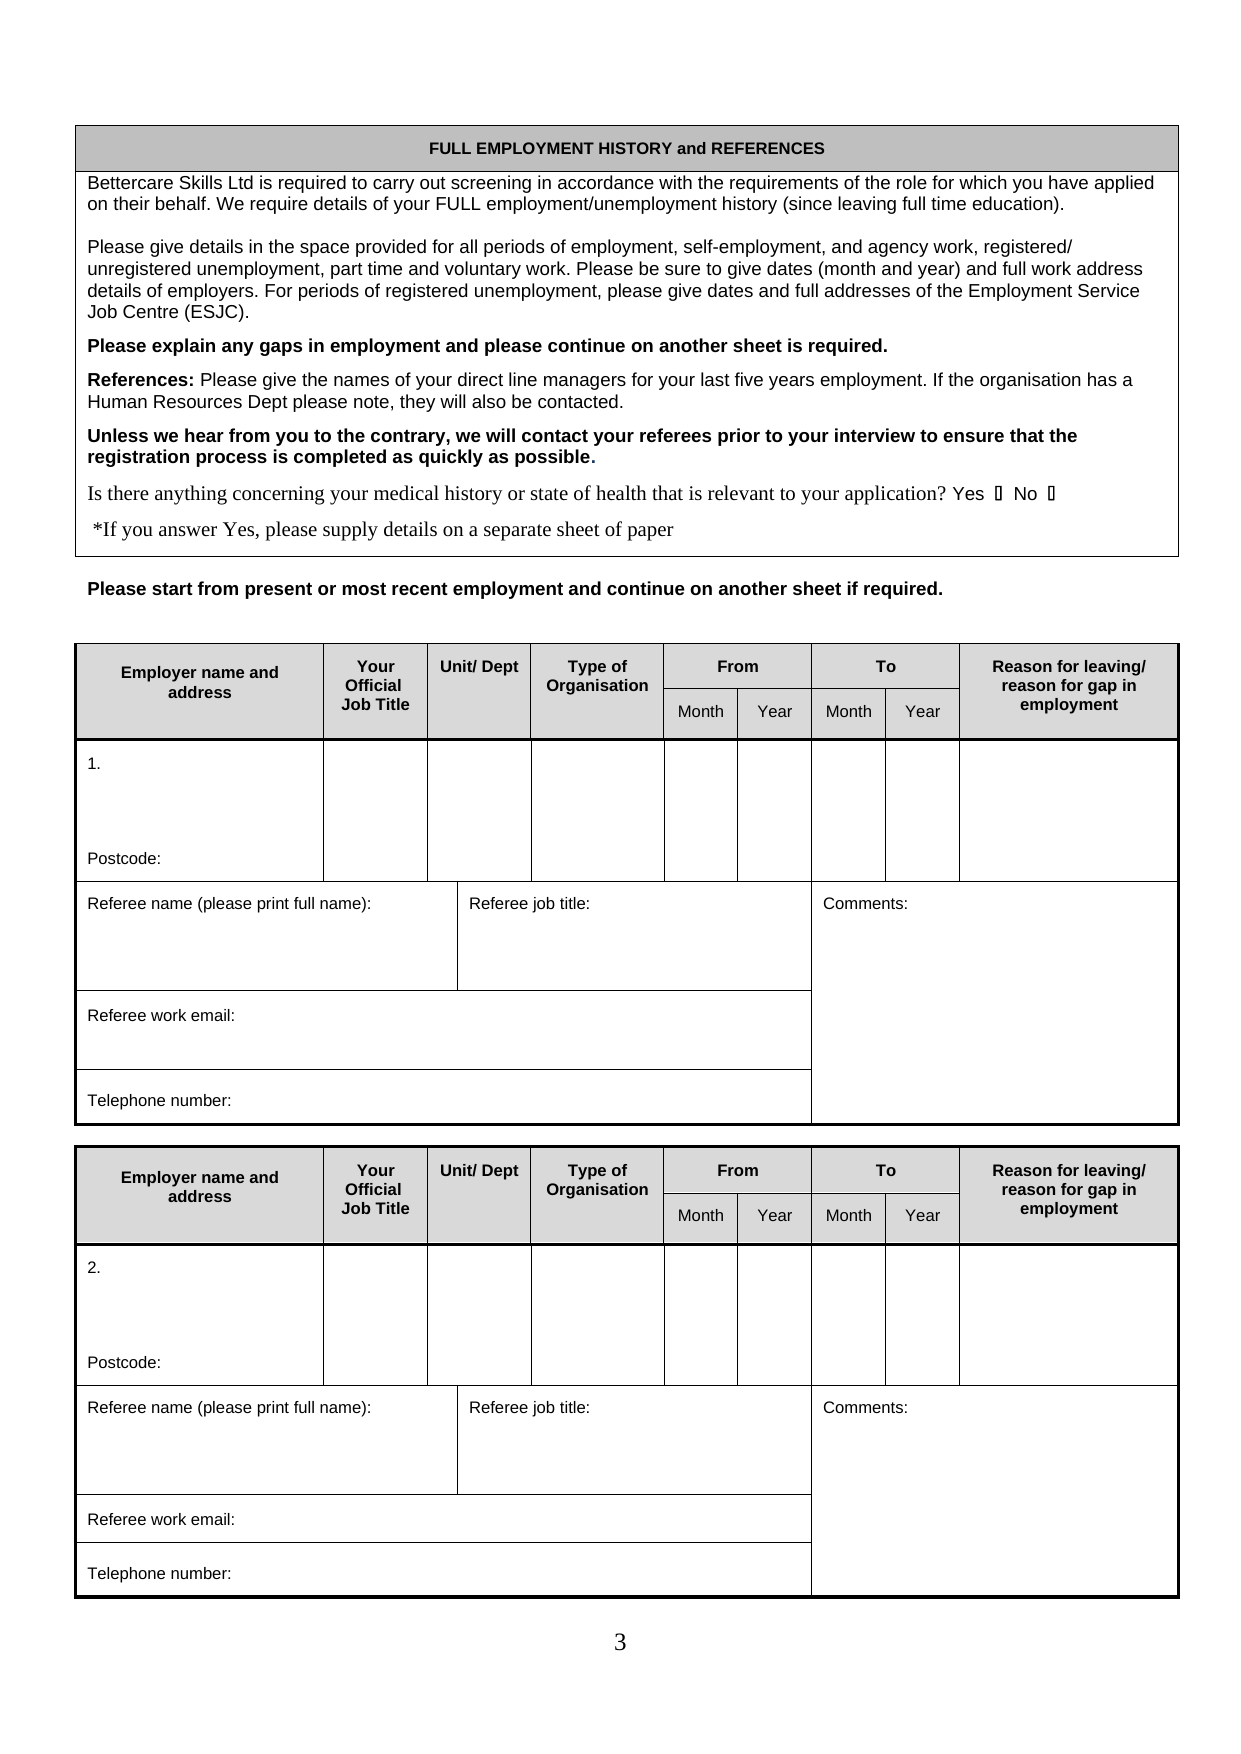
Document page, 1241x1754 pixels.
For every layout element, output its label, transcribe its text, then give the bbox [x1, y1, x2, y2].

table_cell Telephone number: [77, 1070, 811, 1123]
table_cell Month [664, 689, 737, 738]
table_cell 2. Postcode: [77, 1246, 323, 1385]
table_cell [76, 1126, 1178, 1145]
table_cell [960, 1246, 1177, 1385]
table_cell [738, 1246, 811, 1385]
table_cell Referee work email: [77, 1495, 811, 1541]
table_cell Year [738, 1194, 811, 1242]
table_cell Comments: [812, 1386, 1177, 1595]
table_cell [886, 741, 959, 881]
table_cell 1. Postcode: [77, 741, 323, 881]
table_cell [324, 741, 427, 881]
table_cell Month [664, 1194, 737, 1242]
table_cell Month [812, 689, 885, 738]
table_cell [812, 741, 885, 881]
table_cell Type of Organisation [531, 1148, 663, 1242]
table_cell Referee job title: [458, 1386, 811, 1494]
table_cell From [664, 1148, 811, 1192]
table_cell Comments: [812, 882, 1177, 1123]
table_cell Year [886, 1194, 959, 1242]
table_cell Year [886, 689, 959, 738]
table_cell [532, 741, 664, 881]
table_cell [532, 1246, 664, 1385]
table_cell Referee name (please print full name): [77, 882, 457, 990]
table_cell [960, 741, 1177, 881]
table_cell To [812, 644, 959, 688]
table_cell Year [738, 689, 811, 738]
table_cell Your Official Job Title [324, 1148, 427, 1242]
table_cell Unit/ Dept [428, 1148, 530, 1242]
table_cell [428, 741, 531, 881]
table_cell [812, 1246, 885, 1385]
table_cell From [664, 644, 811, 688]
table_cell Telephone number: [77, 1543, 811, 1595]
table_cell [886, 1246, 959, 1385]
table_cell Reason for leaving/ reason for gap in employment [960, 1148, 1177, 1242]
table_cell [738, 741, 811, 881]
table_cell Your Official Job Title [324, 644, 427, 738]
table_cell Reason for leaving/ reason for gap in employment [960, 644, 1177, 738]
table_cell [428, 1246, 531, 1385]
table_cell Referee name (please print full name): [77, 1386, 457, 1494]
table_cell Bettercare Skills Ltd is required to carry out screening in accordance with the requirements of the role for which you have applied on their behalf. We require details of your FULL employment/unemployment history (since leaving full time education). Please give details in the space provided for all periods of employment, self-employment, and agency work, registered/ unregistered unemployment, part time and voluntary work. Please be sure to give dates (month and year) and full work address details of employers. For periods of registered unemployment, please give dates and full addresses of the Employment Service Job Centre (ESJC). Please explain any gaps in employment and please continue on another sheet is required. References: Please give the names of your direct line managers for your last five years employment. If the organisation has a Human Resources Dept please note, they will also be contacted. Unless we hear from you to the contrary, we will contact your referees prior to your interview to ensure that the registration process is completed as quickly as possible. Is there anything concerning your medical history or state of health that is relevant to your application? Yes  No  *If you answer Yes, please supply details on a separate sheet of paper [76, 172, 1178, 556]
table_cell Unit/ Dept [428, 644, 530, 738]
table_cell Employer name and address [77, 1148, 323, 1242]
table_cell [665, 1246, 737, 1385]
table_header FULL EMPLOYMENT HISTORY and REFERENCES [76, 126, 1178, 171]
table_cell Please start from present or most recent employment and continue on another sheet if required. [76, 557, 1178, 643]
table_cell Month [812, 1194, 885, 1242]
table_cell Employer name and address [77, 644, 323, 738]
table_cell Referee work email: [77, 991, 811, 1069]
table_cell To [812, 1148, 959, 1192]
table_cell [324, 1246, 427, 1385]
table_cell [665, 741, 737, 881]
table_cell Type of Organisation [531, 644, 663, 738]
table_cell Referee job title: [458, 882, 811, 990]
